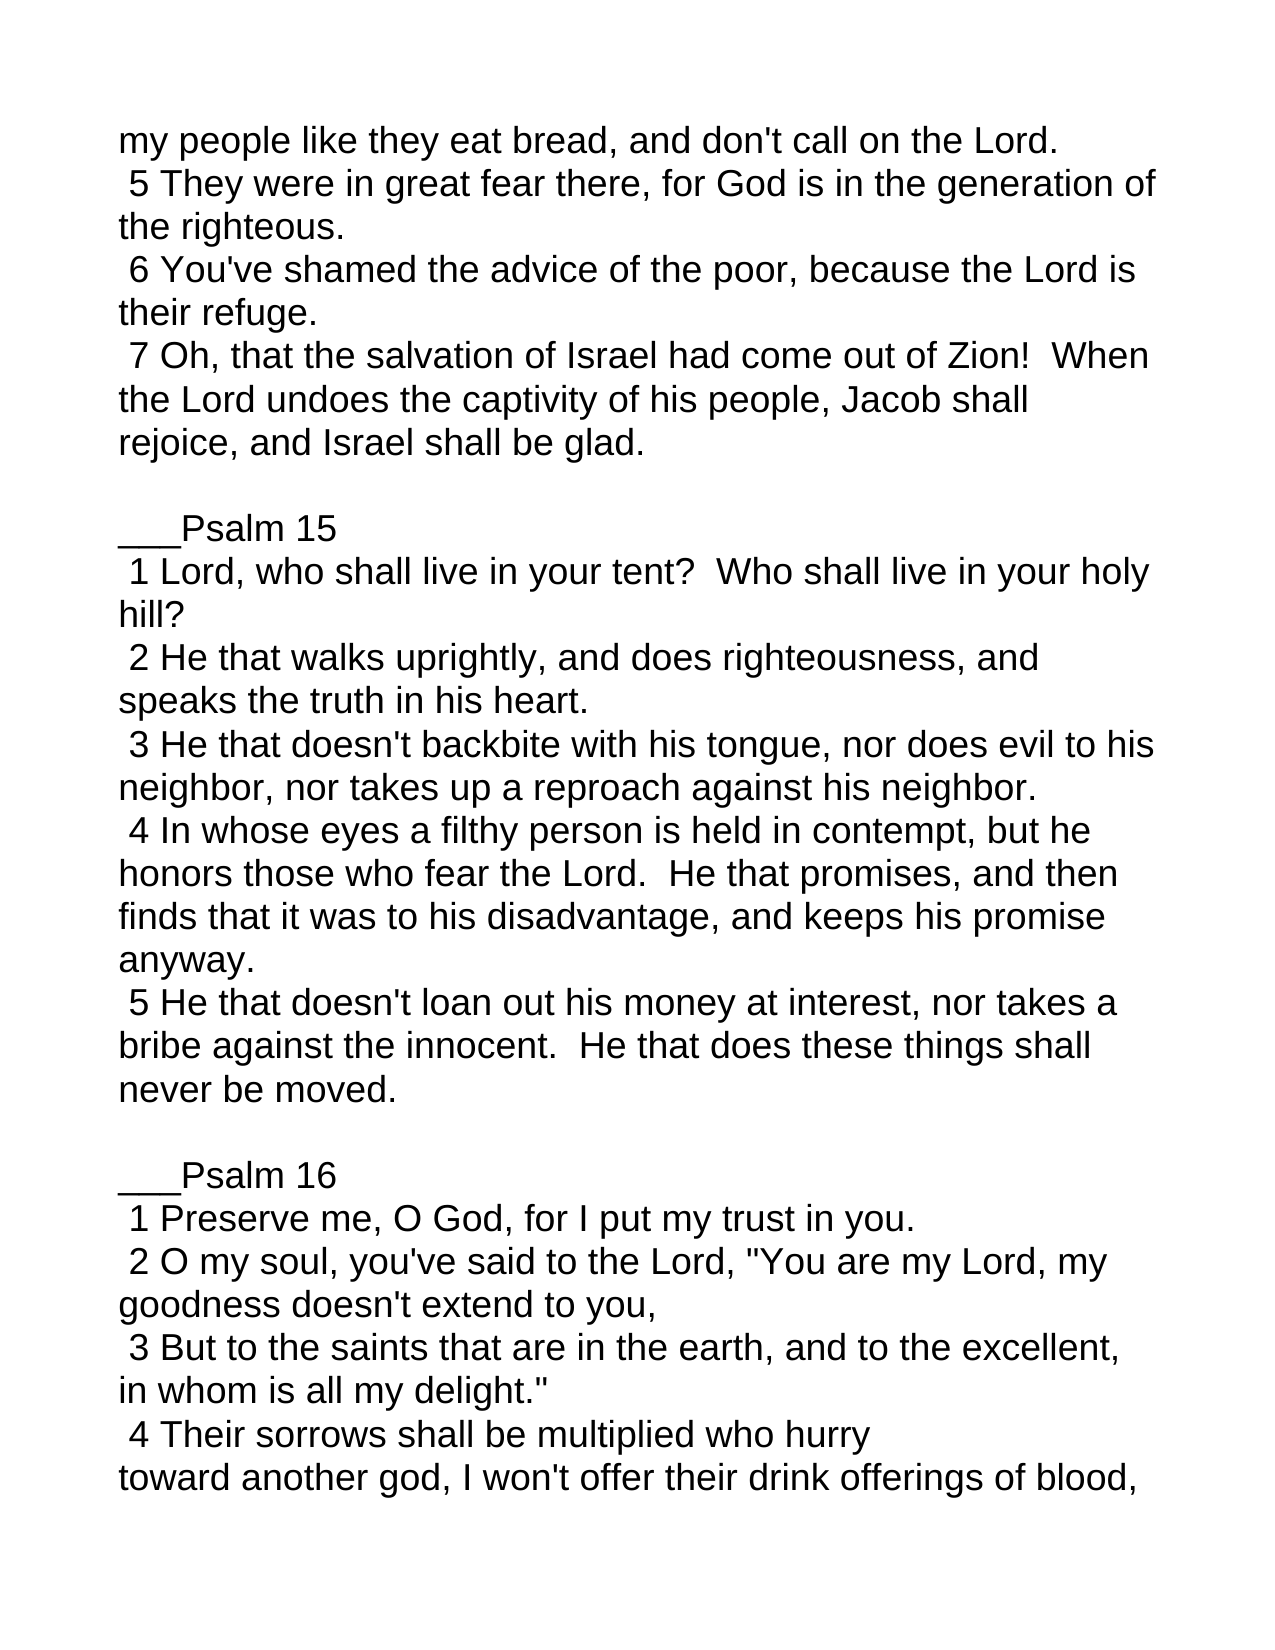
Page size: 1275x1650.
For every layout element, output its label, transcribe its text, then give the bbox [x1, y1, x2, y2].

text 3 But to the saints that are in the earth, and to the excellent, in whom is all my delight." [118, 1326, 1157, 1412]
text 1 Lord, who shall live in your tent? Who shall live in your holy hill? [118, 549, 1157, 636]
text 4 In whose eyes a filthy person is held in contempt, but he honors those who fear the Lord. He that promises, and then finds that it was to his disadvantage, and keeps his promise anyway. [118, 808, 1157, 981]
text ___Psalm 16 [118, 1153, 1157, 1196]
text 1 Preserve me, O God, for I put my trust in you. [118, 1196, 1157, 1239]
text 2 He that walks uprightly, and does righteousness, and speaks the truth in his heart. [118, 636, 1157, 722]
text 5 He that doesn't loan out his money at interest, nor takes a bribe against the innocent. He that does these things shall never be moved. [118, 981, 1157, 1110]
text ___Psalm 15 [118, 506, 1157, 549]
text 5 They were in great fear there, for God is in the generation of the righteous. [118, 161, 1157, 247]
text 4 Their sorrows shall be multiplied who hurry [118, 1412, 1157, 1455]
text my people like they eat bread, and don't call on the Lord. [118, 118, 1157, 161]
text 3 He that doesn't backbite with his tongue, nor does evil to his neighbor, nor takes up a reproach against his neighbor. [118, 722, 1157, 808]
text 7 Oh, that the salvation of Israel had come out of Zion! When the Lord undoes the captivity of his people, Jacob shall rejoice, and Israel shall be glad. [118, 334, 1157, 463]
text 2 O my soul, you've said to the Lord, "You are my Lord, my goodness doesn't extend to you, [118, 1239, 1157, 1326]
text 6 You've shamed the advice of the poor, because the Lord is their refuge. [118, 247, 1157, 334]
text toward another god, I won't offer their drink offerings of blood, [118, 1455, 1157, 1498]
